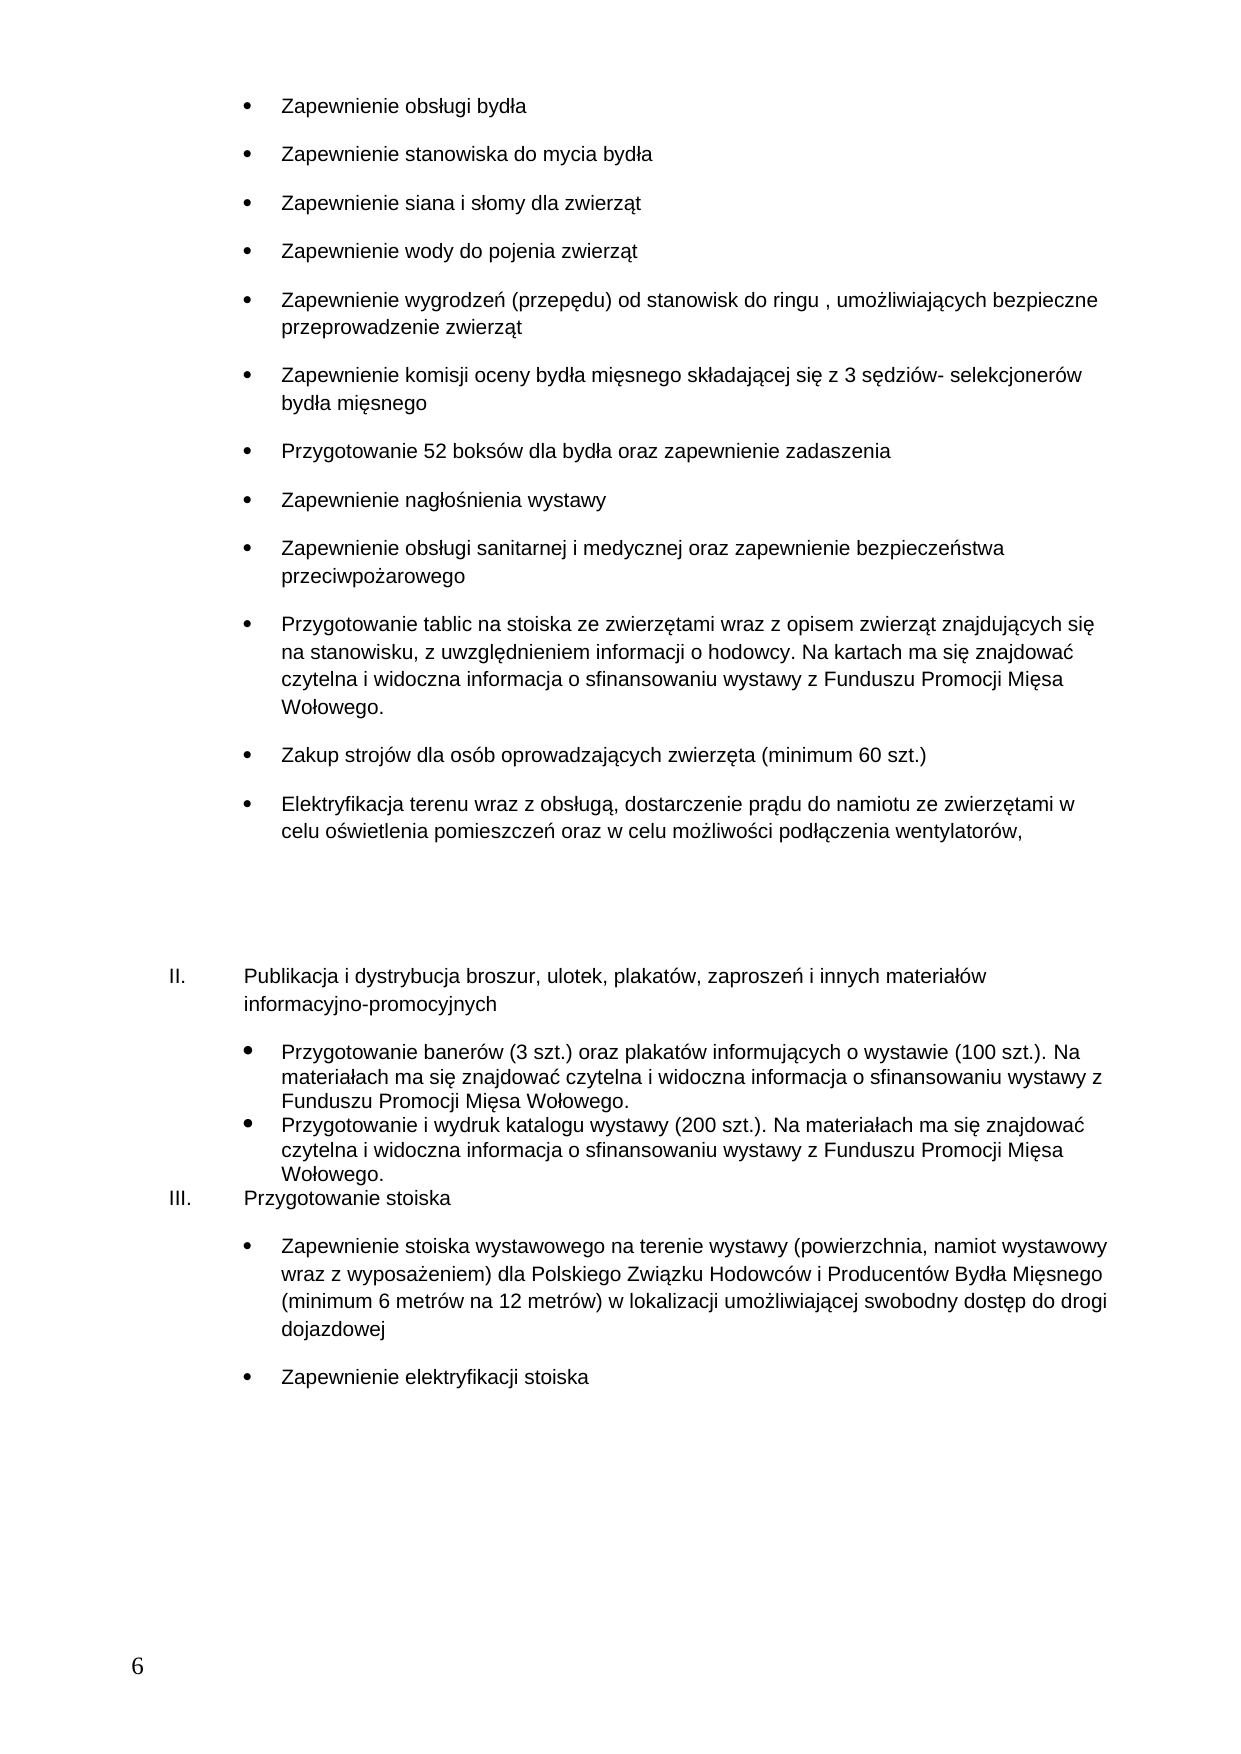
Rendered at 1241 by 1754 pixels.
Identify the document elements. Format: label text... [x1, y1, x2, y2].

list Zapewnienie nagłośnienia wystawy [244, 488, 1109, 512]
list Zapewnienie obsługi sanitarnej i medycznej oraz zapewnienie bezpieczeństwa przeciwpożarowego [244, 536, 1109, 588]
list Zapewnienie siana i słomy dla zwierząt [244, 191, 1109, 214]
list Przygotowanie banerów (3 szt.) oraz plakatów informujących o wystawie (100 szt.). Na materiałach ma się znajdować czytelna i widoczna informacja o sfinansowaniu wystawy z Funduszu Promocji Mięsa Wołowego. [244, 1040, 1109, 1113]
list Przygotowanie tablic na stoiska ze zwierzętami wraz z opisem zwierząt znajdujących się na stanowisku, z uwzględnieniem informacji o hodowcy. Na kartach ma się znajdować czytelna i widoczna informacja o sfinansowaniu wystawy z Funduszu Promocji Mięsa Wołowego. [244, 612, 1109, 719]
list Zakup strojów dla osób oprowadzających zwierzęta (minimum 60 szt.) [244, 743, 1109, 767]
list Publikacja i dystrybucja broszur, ulotek, plakatów, zaproszeń i innych materiałów informacyjno-promocyjnych [169, 964, 1109, 1016]
list Zapewnienie obsługi bydła [244, 94, 1109, 118]
list Zapewnienie stoiska wystawowego na terenie wystawy (powierzchnia, namiot wystawowy wraz z wyposażeniem) dla Polskiego Związku Hodowców i Producentów Bydła Mięsnego (minimum 6 metrów na 12 metrów) w lokalizacji umożliwiającej swobodny dostęp do drogi dojazdowej [244, 1234, 1109, 1341]
list Zapewnienie wody do pojenia zwierząt [244, 239, 1109, 263]
list Przygotowanie 52 boksów dla bydła oraz zapewnienie zadaszenia [244, 439, 1109, 463]
list Zapewnienie komisji oceny bydła mięsnego składającej się z 3 sędziów- selekcjonerów bydła mięsnego [244, 363, 1109, 415]
list Zapewnienie wygrodzeń (przepędu) od stanowisk do ringu , umożliwiających bezpieczne przeprowadzenie zwierząt [244, 287, 1109, 339]
list Przygotowanie i wydruk katalogu wystawy (200 szt.). Na materiałach ma się znajdować czytelna i widoczna informacja o sfinansowaniu wystawy z Funduszu Promocji Mięsa Wołowego. [244, 1113, 1109, 1186]
list Zapewnienie stanowiska do mycia bydła [244, 142, 1109, 166]
list Elektryfikacja terenu wraz z obsługą, dostarczenie prądu do namiotu ze zwierzętami w celu oświetlenia pomieszczeń oraz w celu możliwości podłączenia wentylatorów, [244, 791, 1109, 843]
list Zapewnienie elektryfikacji stoiska [244, 1365, 1109, 1389]
list Przygotowanie stoiska [169, 1186, 1109, 1210]
